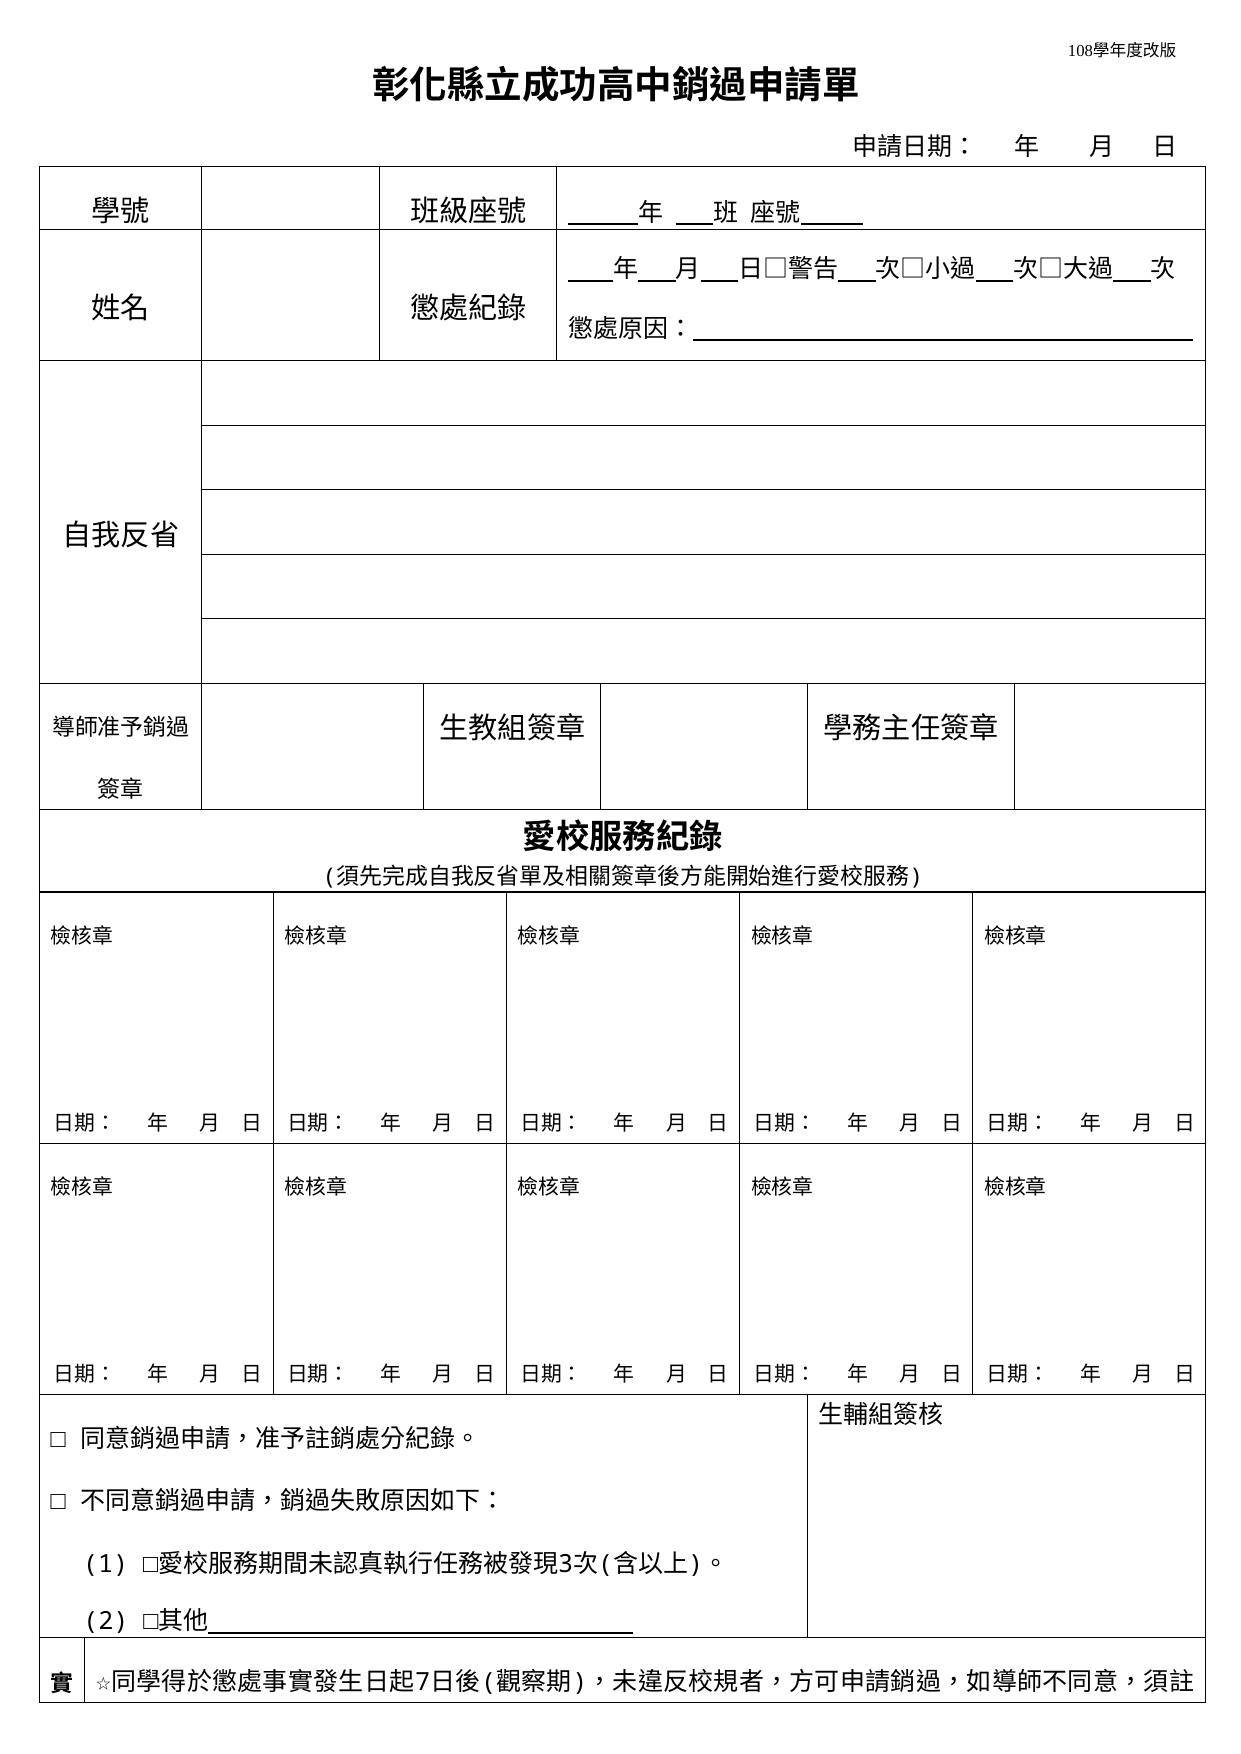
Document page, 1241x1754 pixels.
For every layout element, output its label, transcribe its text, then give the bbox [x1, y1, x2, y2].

table_cell 檢核章 日期： 年 月 日 [40, 1144, 273, 1393]
table_cell 導師准予銷過簽章 [40, 684, 201, 809]
text 108學年度改版 [1068, 37, 1188, 61]
table_cell 檢核章 日期： 年 月 日 [40, 893, 273, 1142]
table_cell 愛校服務紀錄 (須先完成自我反省單及相關簽章後方能開始進行愛校服務) [40, 810, 1205, 891]
table_cell 檢核章 日期： 年 月 日 [274, 1144, 506, 1393]
table_cell 年 月 日□警告 次□小過 次□大過 次 懲處原因： [557, 230, 1205, 360]
table_header [202, 167, 379, 229]
text 申請日期： 年 月 日 [187, 103, 1177, 166]
table_header 學號 [40, 167, 201, 229]
table_cell 生輔組簽核 [808, 1395, 1205, 1637]
table_cell [202, 230, 379, 360]
table_cell [202, 361, 1205, 424]
table_cell 檢核章 日期： 年 月 日 [973, 893, 1205, 1142]
table_cell 懲處紀錄 [380, 230, 556, 360]
table_cell [202, 490, 1205, 554]
table_cell 檢核章 日期： 年 月 日 [740, 1144, 972, 1393]
table_header 班級座號 [380, 167, 556, 229]
table_cell [202, 426, 1205, 489]
table_cell [1015, 684, 1205, 809]
table_cell [601, 684, 807, 809]
table_cell 檢核章 日期： 年 月 日 [507, 893, 739, 1142]
table_cell 檢核章 日期： 年 月 日 [740, 893, 972, 1142]
table_cell 檢核章 日期： 年 月 日 [973, 1144, 1205, 1393]
table_cell 生教組簽章 [424, 684, 600, 809]
table_cell 姓名 [40, 230, 201, 360]
table_cell 實 [40, 1638, 84, 1702]
table_cell [202, 619, 1205, 683]
table_cell [202, 555, 1205, 618]
table_cell 檢核章 日期： 年 月 日 [274, 893, 506, 1142]
table_cell 檢核章 日期： 年 月 日 [507, 1144, 739, 1393]
table_cell ☆同學得於懲處事實發生日起7日後(觀察期)，未違反校規者，方可申請銷過，如導師不同意，須註 [85, 1638, 1205, 1702]
table_cell □ 同意銷過申請，准予註銷處分紀錄。 □ 不同意銷過申請，銷過失敗原因如下： (1) □愛校服務期間未認真執行任務被發現3次(含以上)。 (2) □其他 [40, 1395, 807, 1637]
table_cell 學務主任簽章 [808, 684, 1014, 809]
text 彰化縣立成功高中銷過申請單 [55, 29, 1203, 103]
table_header 年 班 座號 [557, 167, 1205, 229]
table_cell [202, 684, 423, 809]
table_cell 自我反省 [40, 361, 201, 683]
